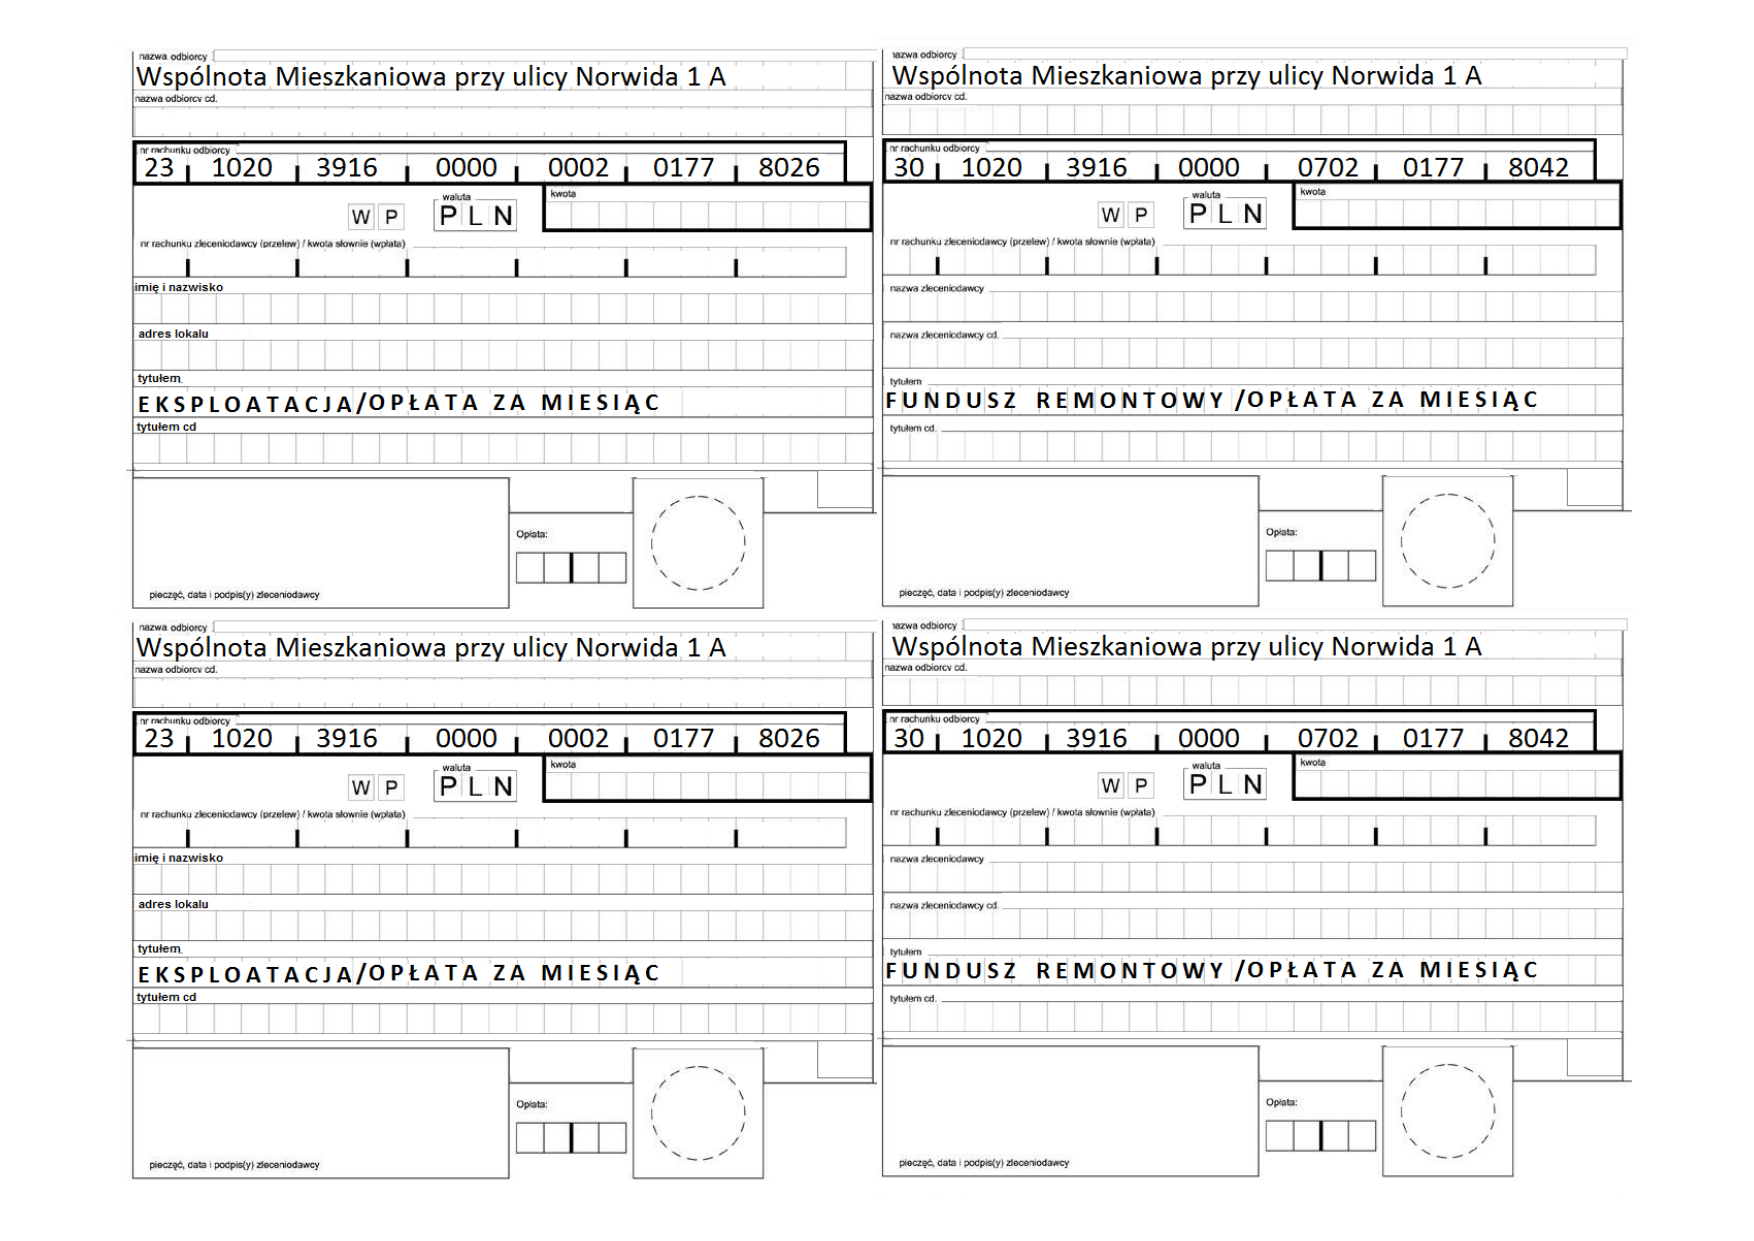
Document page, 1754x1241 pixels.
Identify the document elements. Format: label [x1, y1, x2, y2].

picture [118, 38, 1636, 1196]
